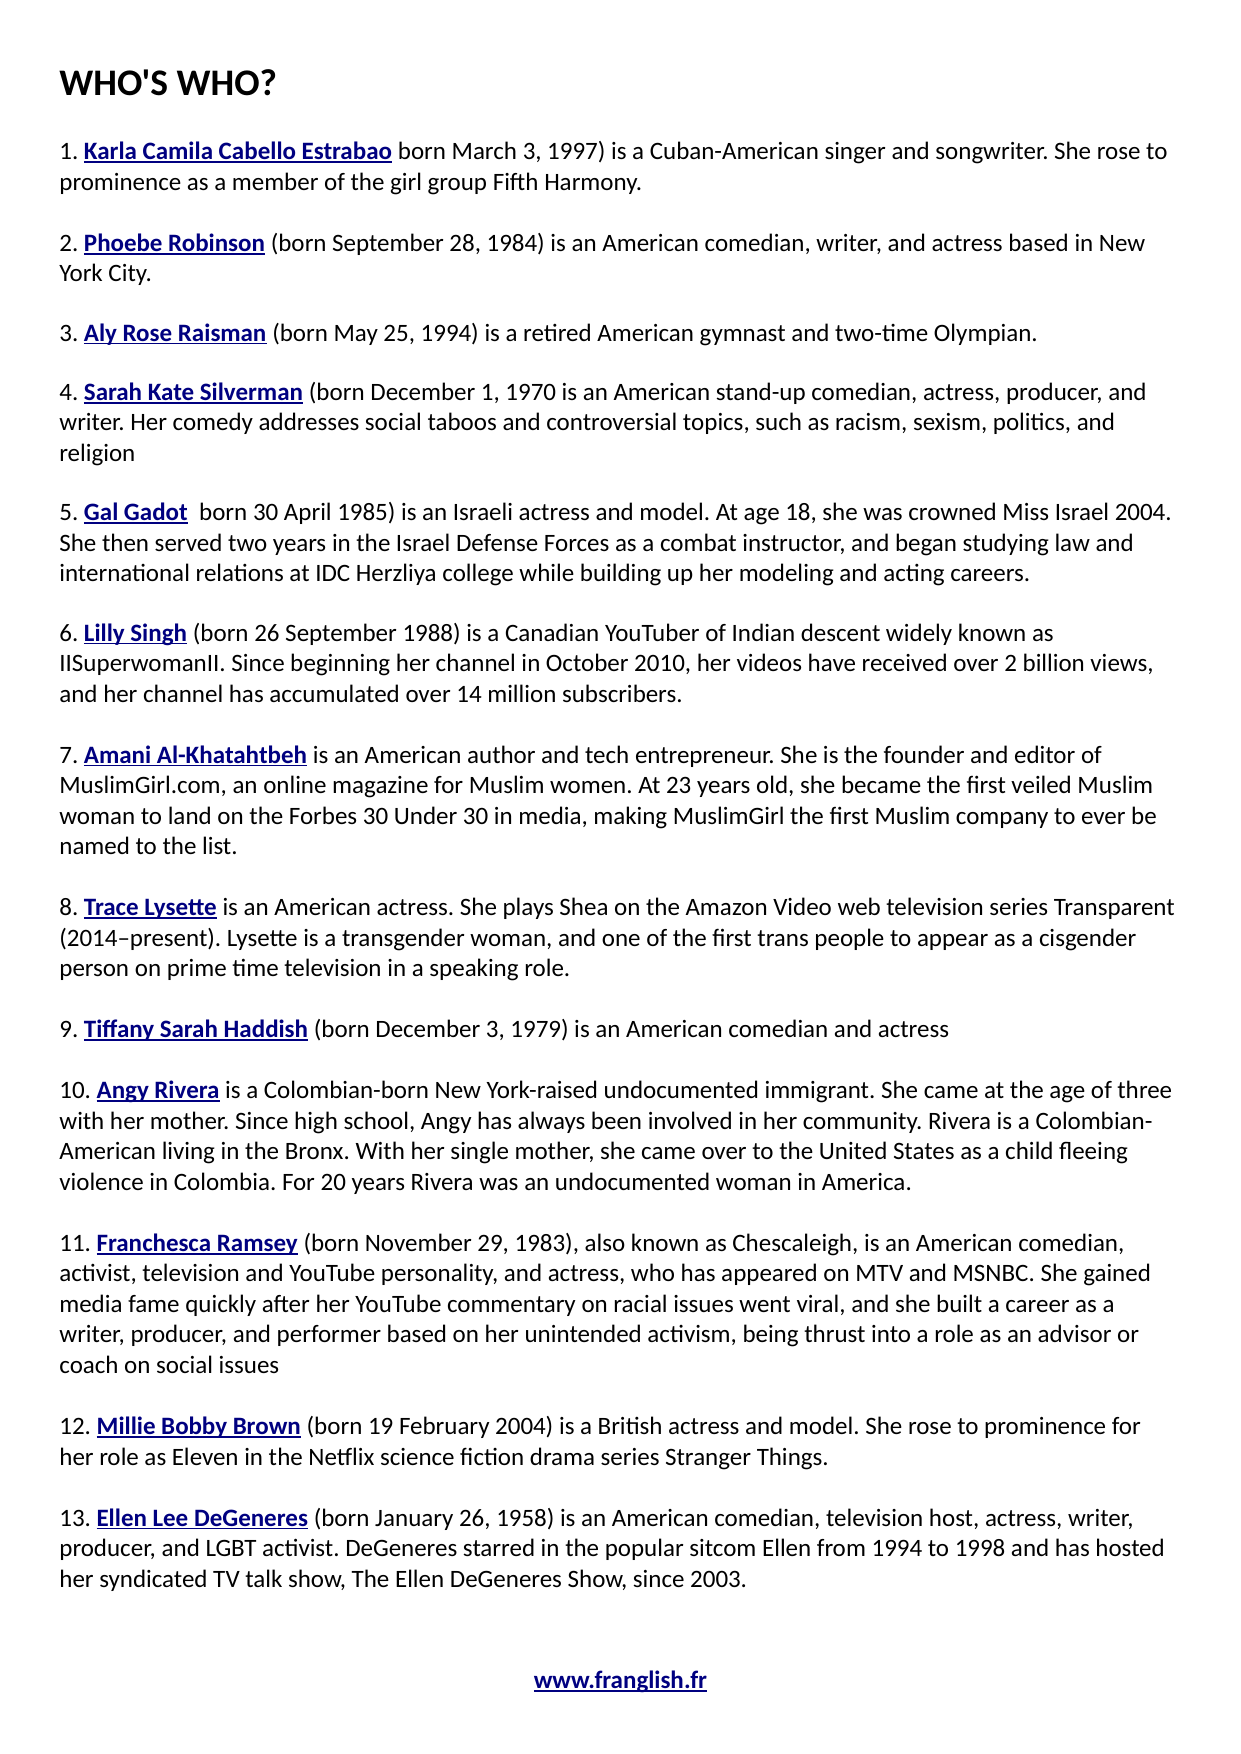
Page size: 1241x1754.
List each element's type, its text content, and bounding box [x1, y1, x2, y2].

text 13. Ellen Lee DeGeneres (born January 26, 1958) is an American comedian, television host, actress, writer, producer, and LGBT activist. DeGeneres starred in the popular sitcom Ellen from 1994 to 1998 and has hosted her syndicated TV talk show, The Ellen DeGeneres Show, since 2003. [59, 1502, 1181, 1593]
text 7. Amani Al-Khatahtbeh is an American author and tech entrepreneur. She is the founder and editor of MuslimGirl.com, an online magazine for Muslim women. At 23 years old, she became the first veiled Muslim woman to land on the Forbes 30 Under 30 in media, making MuslimGirl the first Muslim company to ever be named to the list. [59, 739, 1181, 861]
text 12. Millie Bobby Brown (born 19 February 2004) is a British actress and model. She rose to prominence for her role as Eleven in the Netflix science fiction drama series Stranger Things. [59, 1410, 1181, 1471]
text 3. Aly Rose Raisman (born May 25, 1994) is a retired American gymnast and two-time Olympian. [59, 317, 1181, 376]
text 5. Gal Gadot born 30 April 1985) is an Israeli actress and model. At age 18, she was crowned Miss Israel 2004. She then served two years in the Israel Defense Forces as a combat instructor, and began studying law and international relations at IDC Herzliya college while building up her modeling and acting careers. [59, 496, 1181, 617]
text 10. Angy Rivera is a Colombian-born New York-raised undocumented immigrant. She came at the age of three with her mother. Since high school, Angy has always been involved in her community. Rivera is a Colombian-American living in the Bronx. With her single mother, she came over to the United States as a child fleeing violence in Colombia. For 20 years Rivera was an undocumented woman in America. [59, 1074, 1181, 1197]
text 2. Phoebe Robinson (born September 28, 1984) is an American comedian, writer, and actress based in New York City. [59, 227, 1181, 317]
text WHO'S WHO? [59, 59, 1181, 135]
text 4. Sarah Kate Silverman (born December 1, 1970 is an American stand-up comedian, actress, producer, and writer. Her comedy addresses social taboos and controversial topics, such as racism, sexism, politics, and religion [59, 376, 1181, 496]
text 1. Karla Camila Cabello Estrabao born March 3, 1997) is a Cuban-American singer and songwriter. She rose to prominence as a member of the girl group Fifth Harmony. [59, 135, 1181, 196]
text 8. Trace Lysette is an American actress. She plays Shea on the Amazon Video web television series Transparent (2014–present). Lysette is a transgender woman, and one of the first trans people to appear as a cisgender person on prime time television in a speaking role. [59, 891, 1181, 983]
text 6. Lilly Singh (born 26 September 1988) is a Canadian YouTuber of Indian descent widely known as IISuperwomanII. Since beginning her channel in October 2010, her videos have received over 2 billion views, and her channel has accumulated over 14 million subscribers. [59, 617, 1181, 708]
text 11. Franchesca Ramsey (born November 29, 1983), also known as Chescaleigh, is an American comedian, activist, television and YouTube personality, and actress, who has appeared on MTV and MSNBC. She gained media fame quickly after her YouTube commentary on racial issues went viral, and she built a career as a writer, producer, and performer based on her unintended activism, being thrust into a role as an advisor or coach on social issues [59, 1227, 1181, 1380]
text 9. Tiffany Sarah Haddish (born December 3, 1979) is an American comedian and actress [59, 1013, 1181, 1044]
